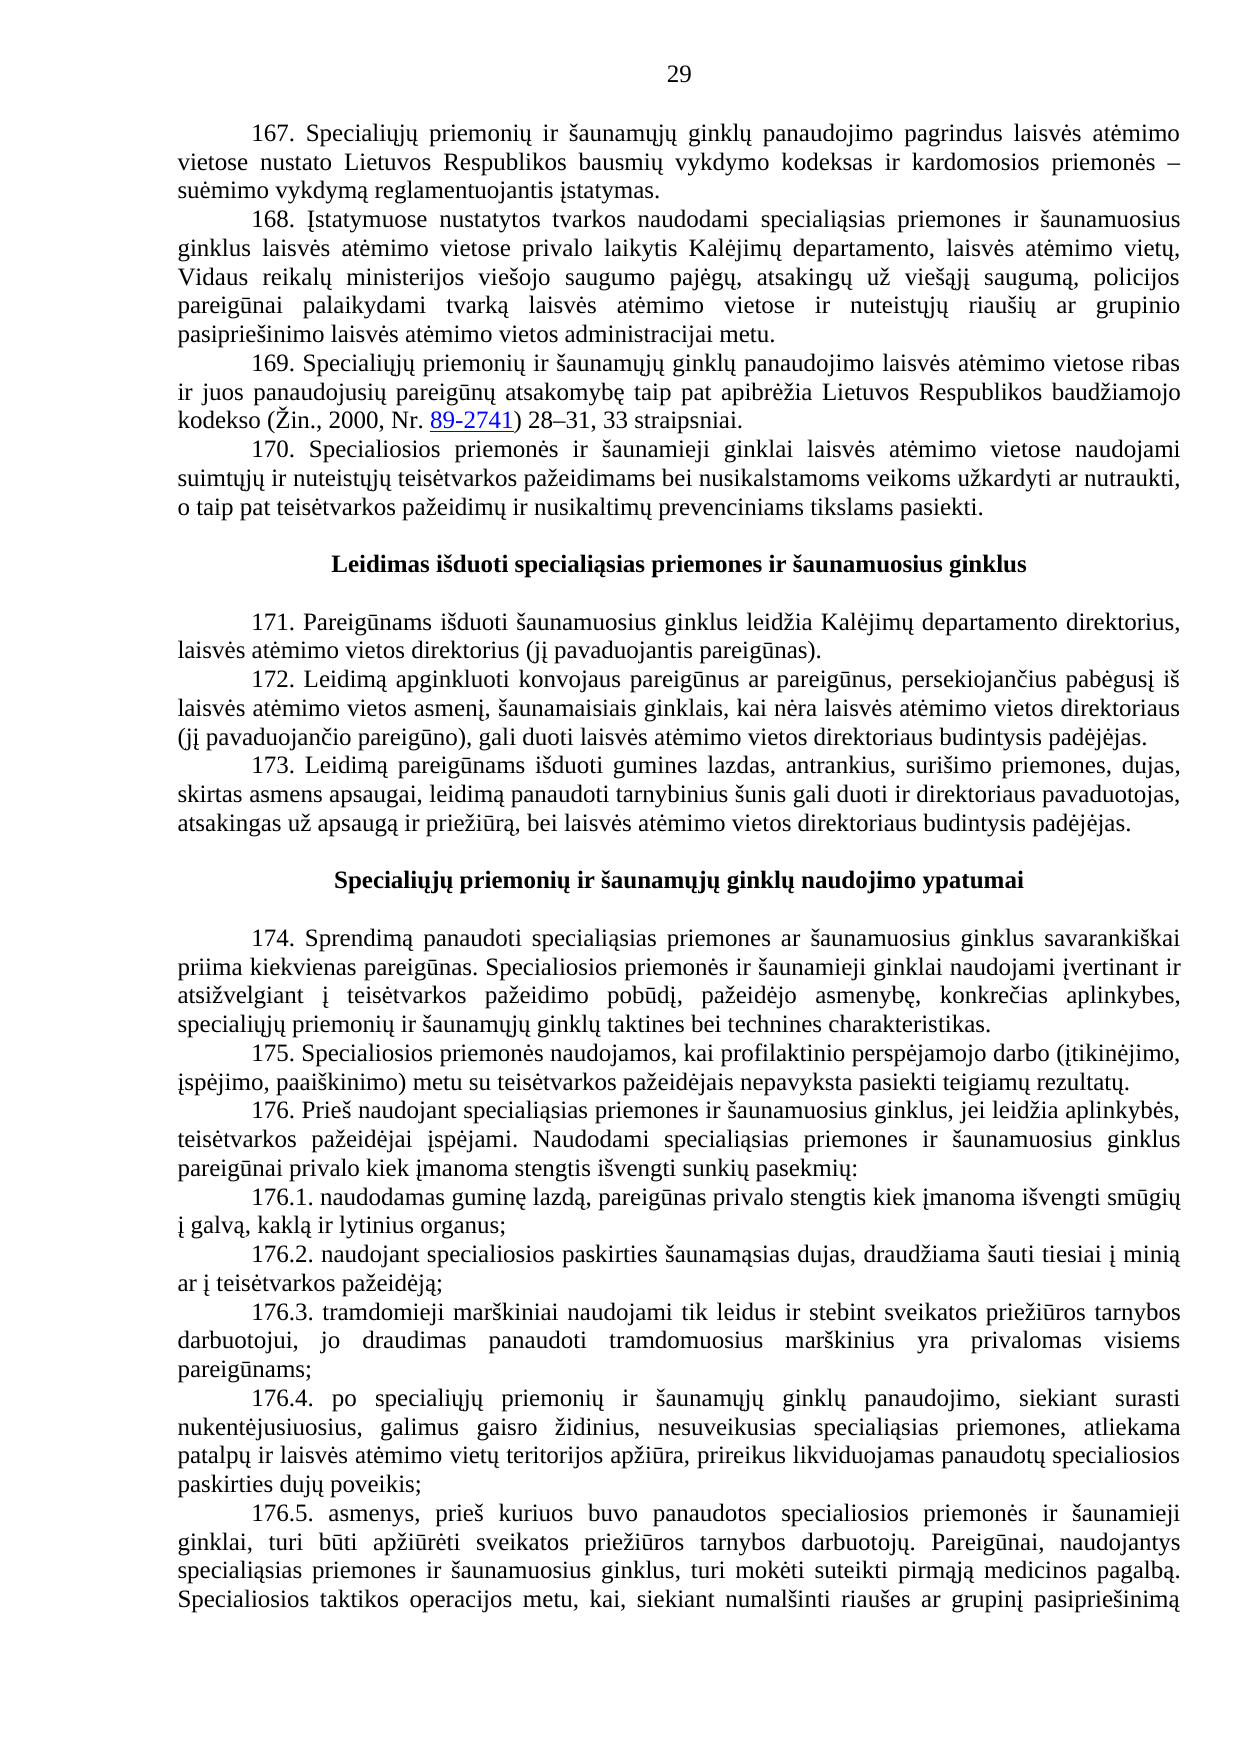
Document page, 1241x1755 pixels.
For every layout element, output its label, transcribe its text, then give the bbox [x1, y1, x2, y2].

text 170. Specialiosios priemonės ir šaunamieji ginklai laisvės atėmimo vietose naudojami suimtųjų ir nuteistųjų teisėtvarkos pažeidimams bei nusikalstamoms veikoms užkardyti ar nutraukti, o taip pat teisėtvarkos pažeidimų ir nusikaltimų prevenciniams tikslams pasiekti. [177, 434, 1181, 521]
text 176.1. naudodamas guminę lazdą, pareigūnas privalo stengtis kiek įmanoma išvengti smūgių į galvą, kaklą ir lytinius organus; [177, 1182, 1181, 1239]
text Specialiųjų priemonių ir šaunamųjų ginklų naudojimo ypatumai [177, 866, 1181, 894]
text 176. Prieš naudojant specialiąsias priemones ir šaunamuosius ginklus, jei leidžia aplinkybės, teisėtvarkos pažeidėjai įspėjami. Naudodami specialiąsias priemones ir šaunamuosius ginklus pareigūnai privalo kiek įmanoma stengtis išvengti sunkių pasekmių: [177, 1096, 1181, 1182]
text 176.3. tramdomieji marškiniai naudojami tik leidus ir stebint sveikatos priežiūros tarnybos darbuotojui, jo draudimas panaudoti tramdomuosius marškinius yra privalomas visiems pareigūnams; [177, 1297, 1181, 1383]
text 173. Leidimą pareigūnams išduoti gumines lazdas, antrankius, surišimo priemones, dujas, skirtas asmens apsaugai, leidimą panaudoti tarnybinius šunis gali duoti ir direktoriaus pavaduotojas, atsakingas už apsaugą ir priežiūrą, bei laisvės atėmimo vietos direktoriaus budintysis padėjėjas. [177, 751, 1181, 837]
text 167. Specialiųjų priemonių ir šaunamųjų ginklų panaudojimo pagrindus laisvės atėmimo vietose nustato Lietuvos Respublikos bausmių vykdymo kodeksas ir kardomosios priemonės – suėmimo vykdymą reglamentuojantis įstatymas. [177, 118, 1181, 204]
text 174. Sprendimą panaudoti specialiąsias priemones ar šaunamuosius ginklus savarankiškai priima kiekvienas pareigūnas. Specialiosios priemonės ir šaunamieji ginklai naudojami įvertinant ir atsižvelgiant į teisėtvarkos pažeidimo pobūdį, pažeidėjo asmenybę, konkrečias aplinkybes, specialiųjų priemonių ir šaunamųjų ginklų taktines bei technines charakteristikas. [177, 923, 1181, 1038]
text 176.5. asmenys, prieš kuriuos buvo panaudotos specialiosios priemonės ir šaunamieji ginklai, turi būti apžiūrėti sveikatos priežiūros tarnybos darbuotojų. Pareigūnai, naudojantys specialiąsias priemones ir šaunamuosius ginklus, turi mokėti suteikti pirmąją medicinos pagalbą. Specialiosios taktikos operacijos metu, kai, siekiant numalšinti riaušes ar grupinį pasipriešinimą [177, 1498, 1181, 1613]
text 176.4. po specialiųjų priemonių ir šaunamųjų ginklų panaudojimo, siekiant surasti nukentėjusiuosius, galimus gaisro židinius, nesuveikusias specialiąsias priemones, atliekama patalpų ir laisvės atėmimo vietų teritorijos apžiūra, prireikus likviduojamas panaudotų specialiosios paskirties dujų poveikis; [177, 1383, 1181, 1498]
text 176.2. naudojant specialiosios paskirties šaunamąsias dujas, draudžiama šauti tiesiai į minią ar į teisėtvarkos pažeidėją; [177, 1239, 1181, 1297]
text 168. Įstatymuose nustatytos tvarkos naudodami specialiąsias priemones ir šaunamuosius ginklus laisvės atėmimo vietose privalo laikytis Kalėjimų departamento, laisvės atėmimo vietų, Vidaus reikalų ministerijos viešojo saugumo pajėgų, atsakingų už viešąjį saugumą, policijos pareigūnai palaikydami tvarką laisvės atėmimo vietose ir nuteistųjų riaušių ar grupinio pasipriešinimo laisvės atėmimo vietos administracijai metu. [177, 204, 1181, 348]
text 172. Leidimą apginkluoti konvojaus pareigūnus ar pareigūnus, persekiojančius pabėgusį iš laisvės atėmimo vietos asmenį, šaunamaisiais ginklais, kai nėra laisvės atėmimo vietos direktoriaus (jį pavaduojančio pareigūno), gali duoti laisvės atėmimo vietos direktoriaus budintysis padėjėjas. [177, 664, 1181, 751]
text 169. Specialiųjų priemonių ir šaunamųjų ginklų panaudojimo laisvės atėmimo vietose ribas ir juos panaudojusių pareigūnų atsakomybę taip pat apibrėžia Lietuvos Respublikos baudžiamojo kodekso (Žin., 2000, Nr. 89-2741) 28–31, 33 straipsniai. [177, 348, 1181, 434]
text Leidimas išduoti specialiąsias priemones ir šaunamuosius ginklus [177, 549, 1181, 578]
text 175. Specialiosios priemonės naudojamos, kai profilaktinio perspėjamojo darbo (įtikinėjimo, įspėjimo, paaiškinimo) metu su teisėtvarkos pažeidėjais nepavyksta pasiekti teigiamų rezultatų. [177, 1038, 1181, 1096]
text 171. Pareigūnams išduoti šaunamuosius ginklus leidžia Kalėjimų departamento direktorius, laisvės atėmimo vietos direktorius (jį pavaduojantis pareigūnas). [177, 607, 1181, 664]
